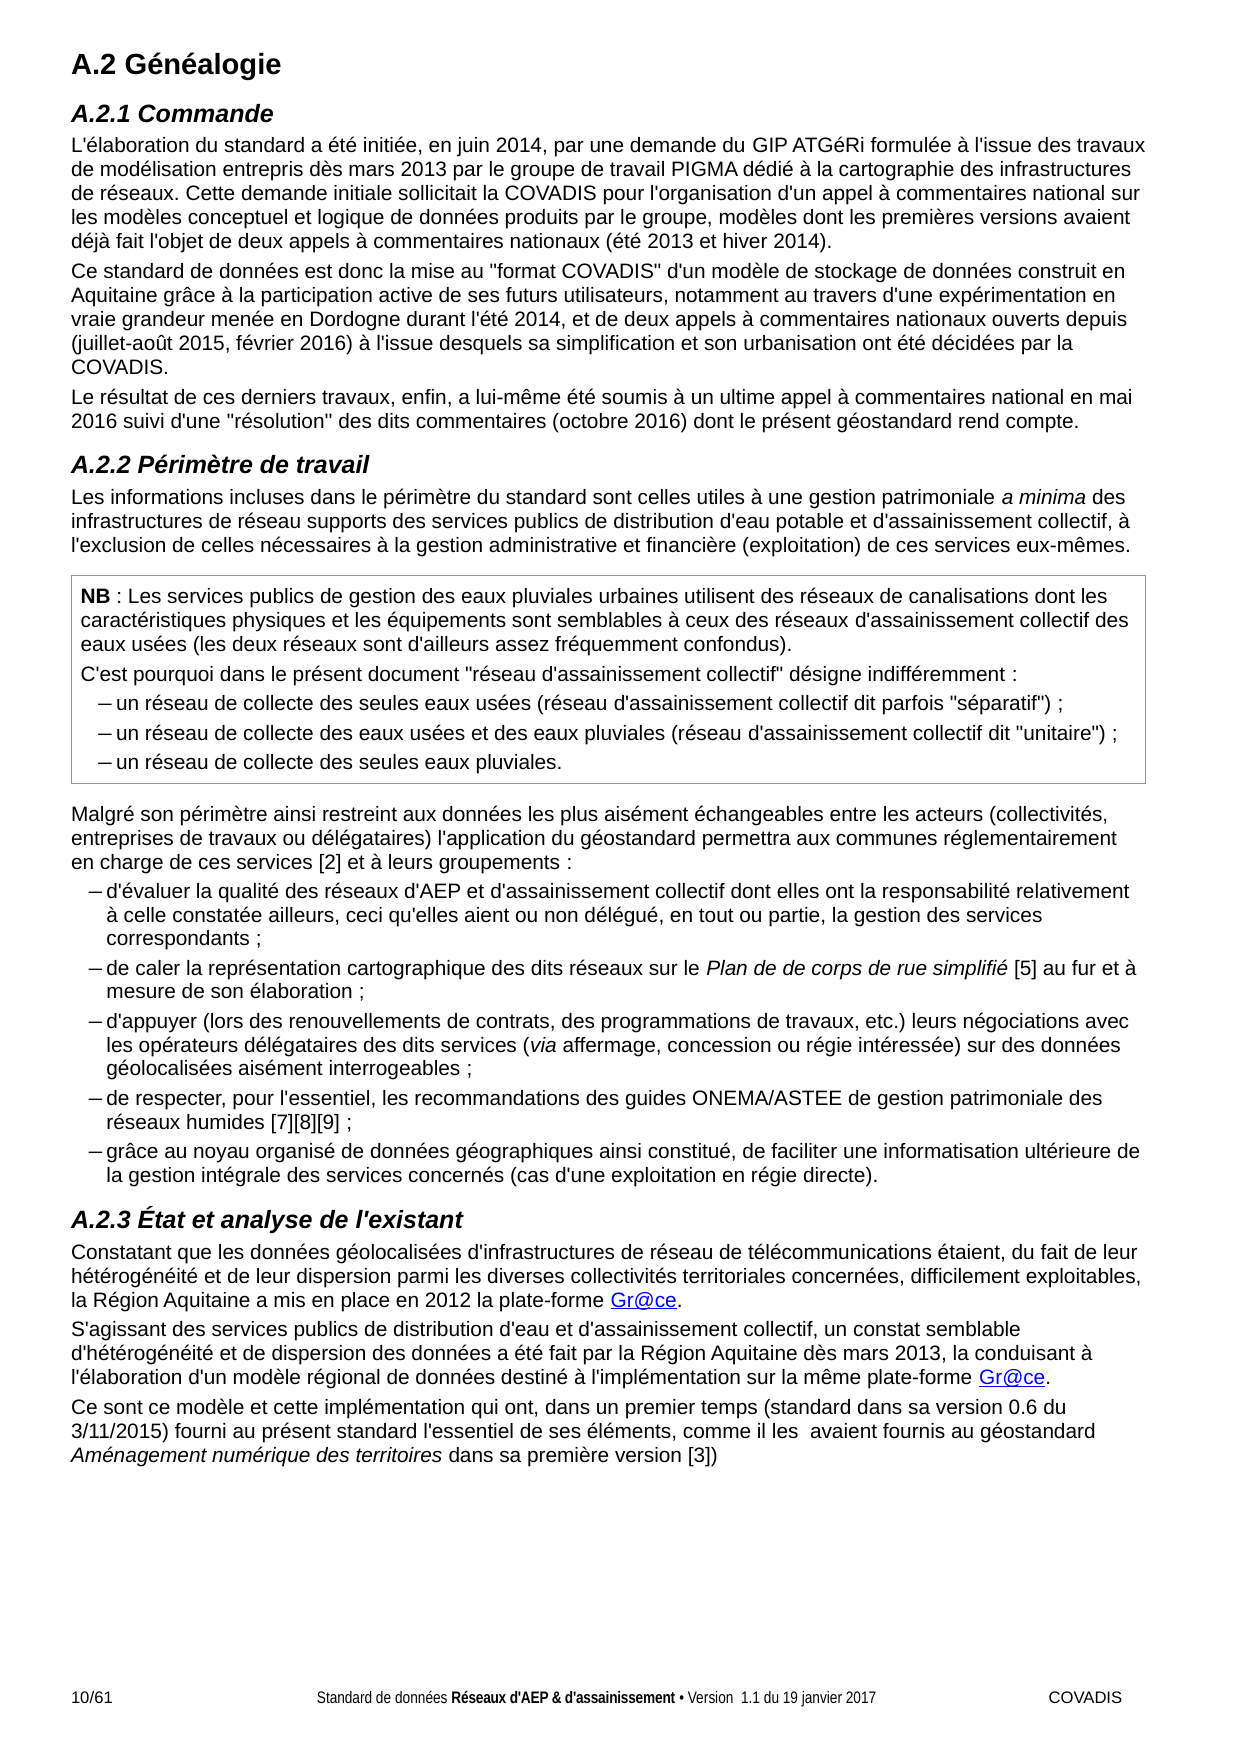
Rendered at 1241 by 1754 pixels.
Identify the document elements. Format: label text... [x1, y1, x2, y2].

subtitle État et analyse de l'existant [71, 1205, 1146, 1233]
text NB : Les services publics de gestion des eaux pluviales urbaines utilisent des réseaux de canalisations dont les caractéristiques physiques et les équipements sont semblables à ceux des réseaux d'assainissement collectif des eaux usées (les deux réseaux sont d'ailleurs assez fréquemment confondus). [80, 584, 1136, 656]
list d'évaluer la qualité des réseaux d'AEP et d'assainissement collectif dont elles ont la responsabilité relativement à celle constatée ailleurs, ceci qu'elles aient ou non délégué, en tout ou partie, la gestion des services correspondants ; [88, 879, 1146, 951]
list grâce au noyau organisé de données géographiques ainsi constitué, de faciliter une informatisation ultérieure de la gestion intégrale des services concernés (cas d'une exploitation en régie directe). [88, 1140, 1146, 1187]
list d'appuyer (lors des renouvellements de contrats, des programmations de travaux, etc.) leurs négociations avec les opérateurs délégataires des dits services (via affermage, concession ou régie intéressée) sur des données géolocalisées aisément interrogeables ; [88, 1010, 1146, 1081]
subtitle Périmètre de travail [71, 450, 1146, 479]
subtitle Généalogie [71, 47, 1146, 81]
list un réseau de collecte des eaux usées et des eaux pluviales (réseau d'assainissement collectif dit "unitaire") ; [98, 721, 1136, 745]
list un réseau de collecte des seules eaux usées (réseau d'assainissement collectif dit parfois "séparatif") ; [98, 692, 1136, 715]
text Ce standard de données est donc la mise au "format COVADIS" d'un modèle de stockage de données construit en Aquitaine grâce à la participation active de ses futurs utilisateurs, notamment au travers d'une expérimentation en vraie grandeur menée en Dordogne durant l'été 2014, et de deux appels à commentaires nationaux ouverts depuis (juillet-août 2015, février 2016) à l'issue desquels sa simplification et son urbanisation ont été décidées par la COVADIS. [71, 259, 1146, 379]
text Ce sont ce modèle et cette implémentation qui ont, dans un premier temps (standard dans sa version 0.6 du 3/11/2015) fourni au présent standard l'essentiel de ses éléments, comme il les avaient fournis au géostandard Aménagement numérique des territoires dans sa première version [3]) [71, 1395, 1146, 1467]
subtitle Commande [71, 98, 1146, 127]
text Le résultat de ces derniers travaux, enfin, a lui-même été soumis à un ultime appel à commentaires national en mai 2016 suivi d'une ''résolution'' des dits commentaires (octobre 2016) dont le présent géostandard rend compte. [71, 385, 1146, 433]
list un réseau de collecte des seules eaux pluviales. [98, 751, 1136, 774]
text S'agissant des services publics de distribution d'eau et d'assainissement collectif, un constat semblable d'hétérogénéité et de dispersion des données a été fait par la Région Aquitaine dès mars 2013, la conduisant à l'élaboration d'un modèle régional de données destiné à l'implémentation sur la même plate-forme Gr@ce. [71, 1317, 1146, 1389]
text L'élaboration du standard a été initiée, en juin 2014, par une demande du GIP ATGéRi formulée à l'issue des travaux de modélisation entrepris dès mars 2013 par le groupe de travail PIGMA dédié à la cartographie des infrastructures de réseaux. Cette demande initiale sollicitait la COVADIS pour l'organisation d'un appel à commentaires national sur les modèles conceptuel et logique de données produits par le groupe, modèles dont les premières versions avaient déjà fait l'objet de deux appels à commentaires nationaux (été 2013 et hiver 2014). [71, 133, 1146, 253]
text Malgré son périmètre ainsi restreint aux données les plus aisément échangeables entre les acteurs (collectivités, entreprises de travaux ou délégataires) l'application du géostandard permettra aux communes réglementairement en charge de ces services [2] et à leurs groupements : [71, 802, 1146, 874]
text Constatant que les données géolocalisées d'infrastructures de réseau de télécommunications étaient, du fait de leur hétérogénéité et de leur dispersion parmi les diverses collectivités territoriales concernées, difficilement exploitables, la Région Aquitaine a mis en place en 2012 la plate-forme Gr@ce. [71, 1239, 1146, 1311]
list de respecter, pour l'essentiel, les recommandations des guides ONEMA/ASTEE de gestion patrimoniale des réseaux humides [7][8][9] ; [88, 1087, 1146, 1134]
text Les informations incluses dans le périmètre du standard sont celles utiles à une gestion patrimoniale a minima des infrastructures de réseau supports des services publics de distribution d'eau potable et d'assainissement collectif, à l'exclusion de celles nécessaires à la gestion administrative et financière (exploitation) de ces services eux-mêmes. [71, 485, 1146, 557]
list de caler la représentation cartographique des dits réseaux sur le Plan de de corps de rue simplifié [5] au fur et à mesure de son élaboration ; [88, 956, 1146, 1004]
text C'est pourquoi dans le présent document "réseau d'assainissement collectif" désigne indifféremment : [80, 662, 1136, 686]
